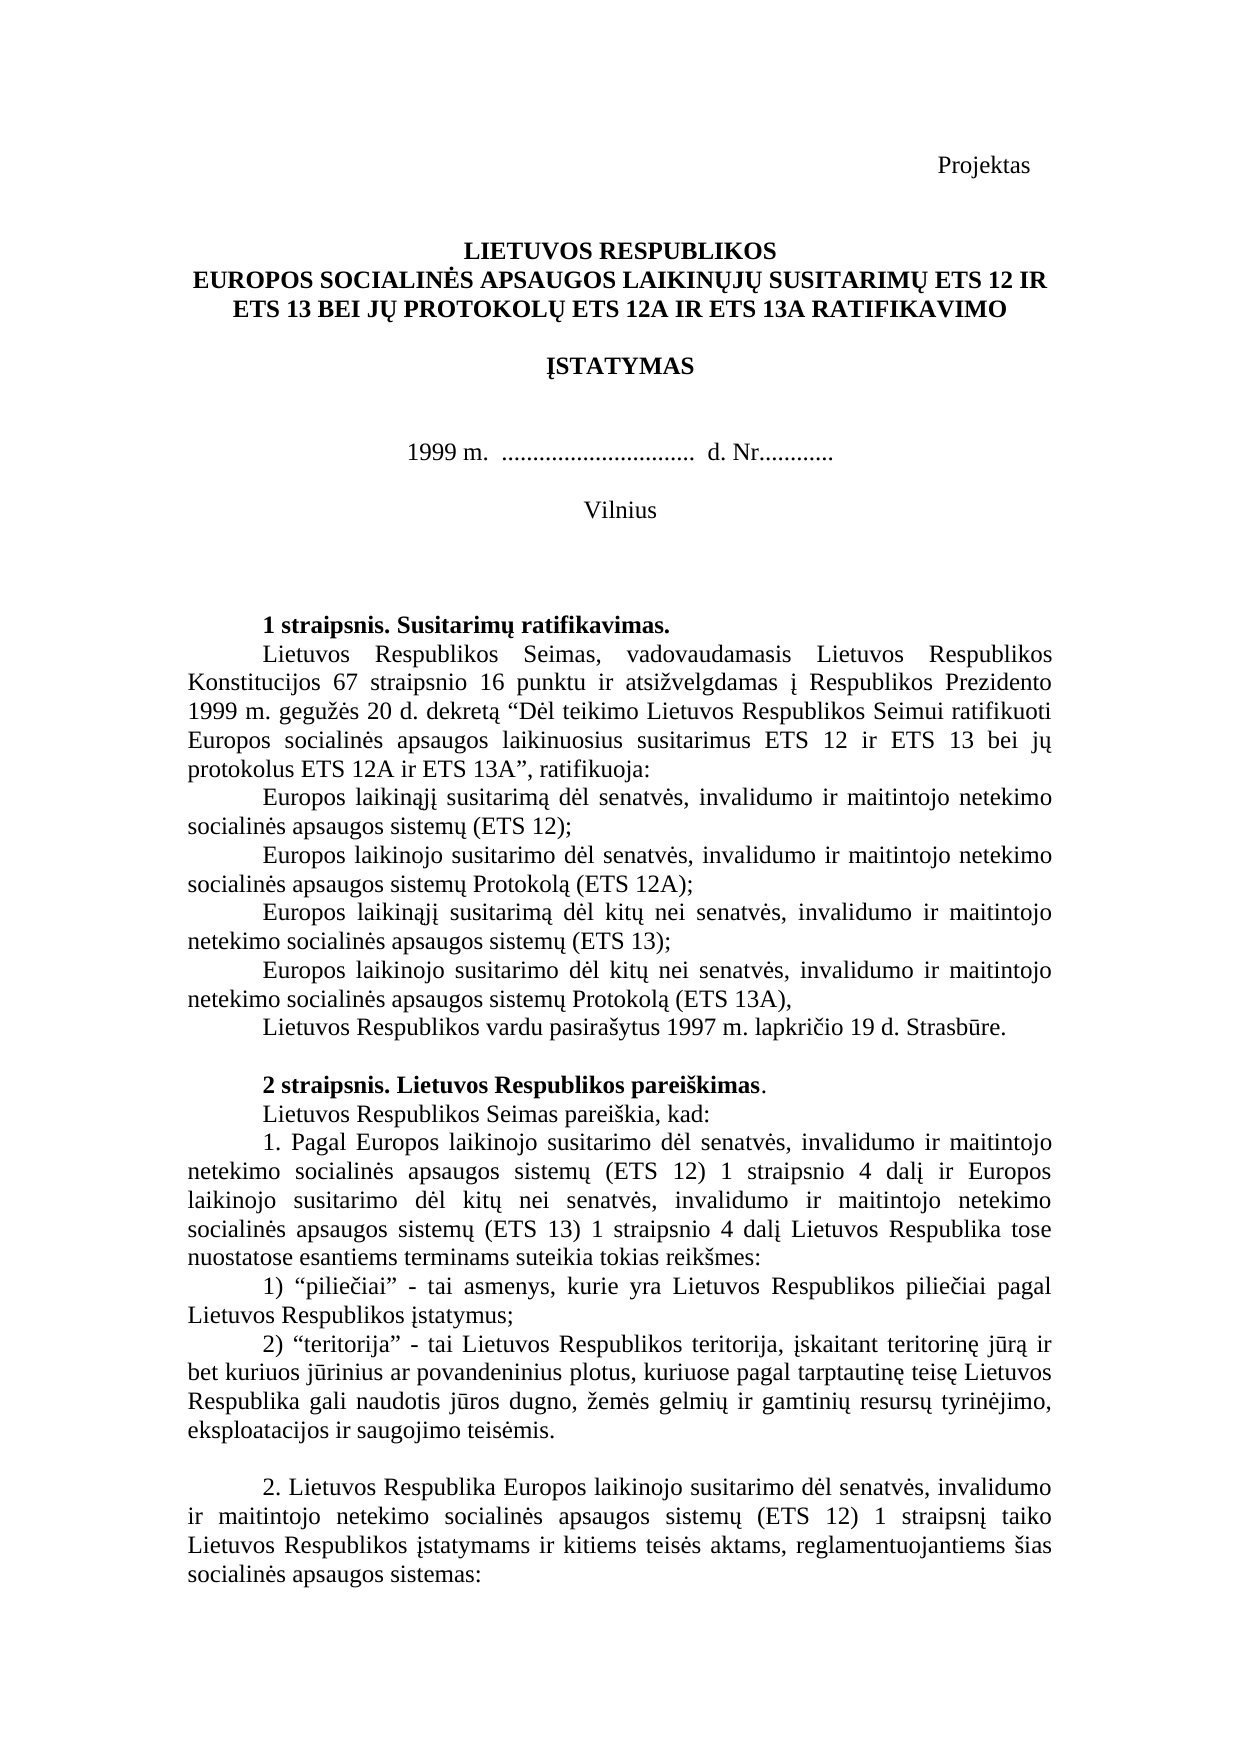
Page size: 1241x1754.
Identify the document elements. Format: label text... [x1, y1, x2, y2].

text Lietuvos Respublikos Seimas pareiškia, kad: [187, 1099, 1053, 1127]
text LIETUVOS RESPUBLIKOS [187, 236, 1053, 265]
text Europos laikinąjį susitarimą dėl senatvės, invalidumo ir maitintojo netekimo socialinės apsaugos sistemų (ETS 12); [187, 782, 1053, 840]
text 1. Pagal Europos laikinojo susitarimo dėl senatvės, invalidumo ir maitintojo netekimo socialinės apsaugos sistemų (ETS 12) 1 straipsnio 4 dalį ir Europos laikinojo susitarimo dėl kitų nei senatvės, invalidumo ir maitintojo netekimo socialinės apsaugos sistemų (ETS 13) 1 straipsnio 4 dalį Lietuvos Respublika tose nuostatose esantiems terminams suteikia tokias reikšmes: [187, 1127, 1053, 1271]
text Europos laikinojo susitarimo dėl kitų nei senatvės, invalidumo ir maitintojo netekimo socialinės apsaugos sistemų Protokolą (ETS 13A), [187, 955, 1053, 1012]
text EUROPOS SOCIALINĖS APSAUGOS LAIKINŲJŲ SUSITARIMŲ ETS 12 IR ETS 13 BEI JŲ PROTOKOLŲ ETS 12A IR ETS 13A RATIFIKAVIMO [187, 265, 1053, 322]
text Europos laikinojo susitarimo dėl senatvės, invalidumo ir maitintojo netekimo socialinės apsaugos sistemų Protokolą (ETS 12A); [187, 840, 1053, 897]
text 1999 m. ............................... d. Nr............ [187, 437, 1053, 466]
text ĮSTATYMAS [187, 351, 1053, 380]
text Projektas [187, 150, 1053, 179]
text Lietuvos Respublikos vardu pasirašytus 1997 m. lapkričio 19 d. Strasbūre. [187, 1012, 1053, 1041]
text Vilnius [187, 495, 1053, 524]
text 2) “teritorija” - tai Lietuvos Respublikos teritorija, įskaitant teritorinę jūrą ir bet kuriuos jūrinius ar povandeninius plotus, kuriuose pagal tarptautinę teisę Lietuvos Respublika gali naudotis jūros dugno, žemės gelmių ir gamtinių resursų tyrinėjimo, eksploatacijos ir saugojimo teisėmis. [187, 1329, 1053, 1444]
text 1) “piliečiai” - tai asmenys, kurie yra Lietuvos Respublikos piliečiai pagal Lietuvos Respublikos įstatymus; [187, 1271, 1053, 1329]
text 2 straipsnis. Lietuvos Respublikos pareiškimas. [187, 1070, 1053, 1099]
text Europos laikinąjį susitarimą dėl kitų nei senatvės, invalidumo ir maitintojo netekimo socialinės apsaugos sistemų (ETS 13); [187, 897, 1053, 955]
text 1 straipsnis. Susitarimų ratifikavimas. [187, 610, 1053, 639]
text Lietuvos Respublikos Seimas, vadovaudamasis Lietuvos Respublikos Konstitucijos 67 straipsnio 16 punktu ir atsižvelgdamas į Respublikos Prezidento 1999 m. gegužės 20 d. dekretą “Dėl teikimo Lietuvos Respublikos Seimui ratifikuoti Europos socialinės apsaugos laikinuosius susitarimus ETS 12 ir ETS 13 bei jų protokolus ETS 12A ir ETS 13A”, ratifikuoja: [187, 639, 1053, 782]
text 2. Lietuvos Respublika Europos laikinojo susitarimo dėl senatvės, invalidumo ir maitintojo netekimo socialinės apsaugos sistemų (ETS 12) 1 straipsnį taiko Lietuvos Respublikos įstatymams ir kitiems teisės aktams, reglamentuojantiems šias socialinės apsaugos sistemas: [187, 1472, 1053, 1587]
